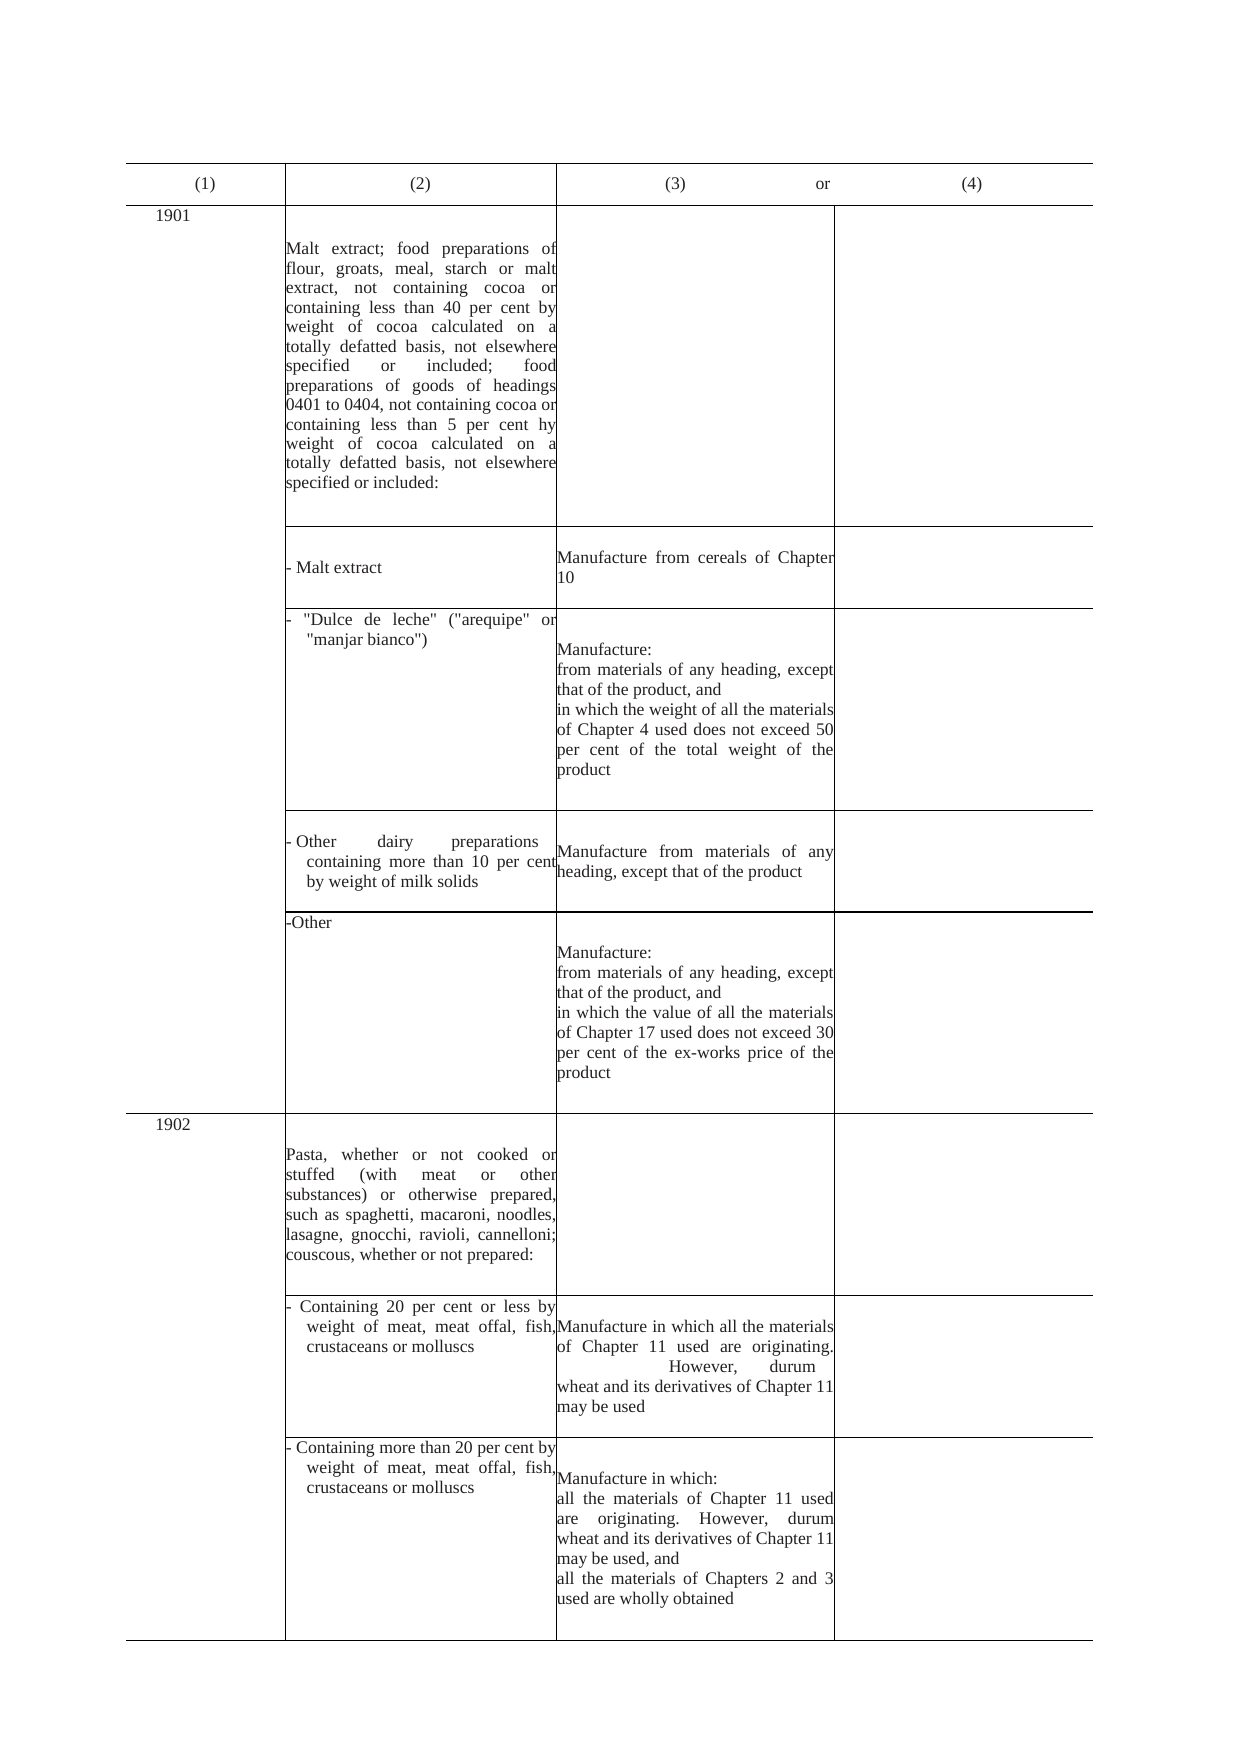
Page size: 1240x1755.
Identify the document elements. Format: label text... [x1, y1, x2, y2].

table_cell Manufacture: from materials of any heading, except that of the product, and in which the weight of all the materials of Chapter 4 used does not exceed 50 per cent of the total weight of the product [557, 609, 834, 810]
table_cell [557, 1114, 834, 1295]
table_cell [835, 527, 1093, 608]
table_cell Manufacture in which all the materials of Chapter 11 used are originating. However, durum wheat and its derivatives of Chapter 11 may be used [557, 1296, 834, 1437]
table_cell -Other [286, 913, 556, 1113]
table_cell Malt extract; food preparations of flour, groats, meal, starch or malt extract, not containing cocoa or containing less than 40 per cent by weight of cocoa calculated on a totally defatted basis, not elsewhere specified or included; food preparations of goods of headings 0401 to 0404, not containing cocoa or containing less than 5 per cent hy weight of cocoa calculated on a totally defatted basis, not elsewhere specified or included: [286, 206, 556, 526]
table_cell Manufacture: from materials of any heading, except that of the product, and in which the value of all the materials of Chapter 17 used does not exceed 30 per cent of the ex-works price of the product [557, 913, 834, 1113]
table_cell - Other dairy preparations containing more than 10 per cent by weight of milk solids [286, 811, 556, 911]
table_cell [835, 913, 1093, 1113]
table_cell - Containing 20 per cent or less by weight of meat, meat offal, fish, crustaceans or molluscs [286, 1296, 556, 1437]
table_cell [835, 1296, 1093, 1437]
table_cell [835, 1438, 1093, 1640]
table_header (3) or (4) [557, 164, 1093, 204]
table_cell [835, 609, 1093, 810]
table_header (2) [286, 164, 556, 204]
table_cell 1902 [126, 1114, 285, 1640]
table_cell - Containing more than 20 per cent by weight of meat, meat offal, fish, crustaceans or molluscs [286, 1438, 556, 1640]
table_cell - "Dulce de leche" ("arequipe" or "manjar bianco") [286, 609, 556, 810]
table_cell - Malt extract [286, 527, 556, 608]
table_cell Manufacture from cereals of Chapter 10 [557, 527, 834, 608]
table_cell [835, 206, 1093, 526]
table_cell 1901 [126, 206, 285, 1113]
table_cell [835, 1114, 1093, 1295]
table_cell [835, 811, 1093, 911]
table_cell [557, 206, 834, 526]
table_cell Pasta, whether or not cooked or stuffed (with meat or other substances) or otherwise prepared, such as spaghetti, macaroni, noodles, lasagne, gnocchi, ravioli, cannelloni; couscous, whether or not prepared: [286, 1114, 556, 1295]
table_cell Manufacture in which: all the materials of Chapter 11 used are originating. However, durum wheat and its deriva­tives of Chapter 11 may be used, and all the materials of Chapters 2 and 3 used are wholly obtained [557, 1438, 834, 1640]
table_header (1) [126, 164, 285, 204]
table_cell Manufacture from materials of any heading, except that of the product [557, 811, 834, 911]
